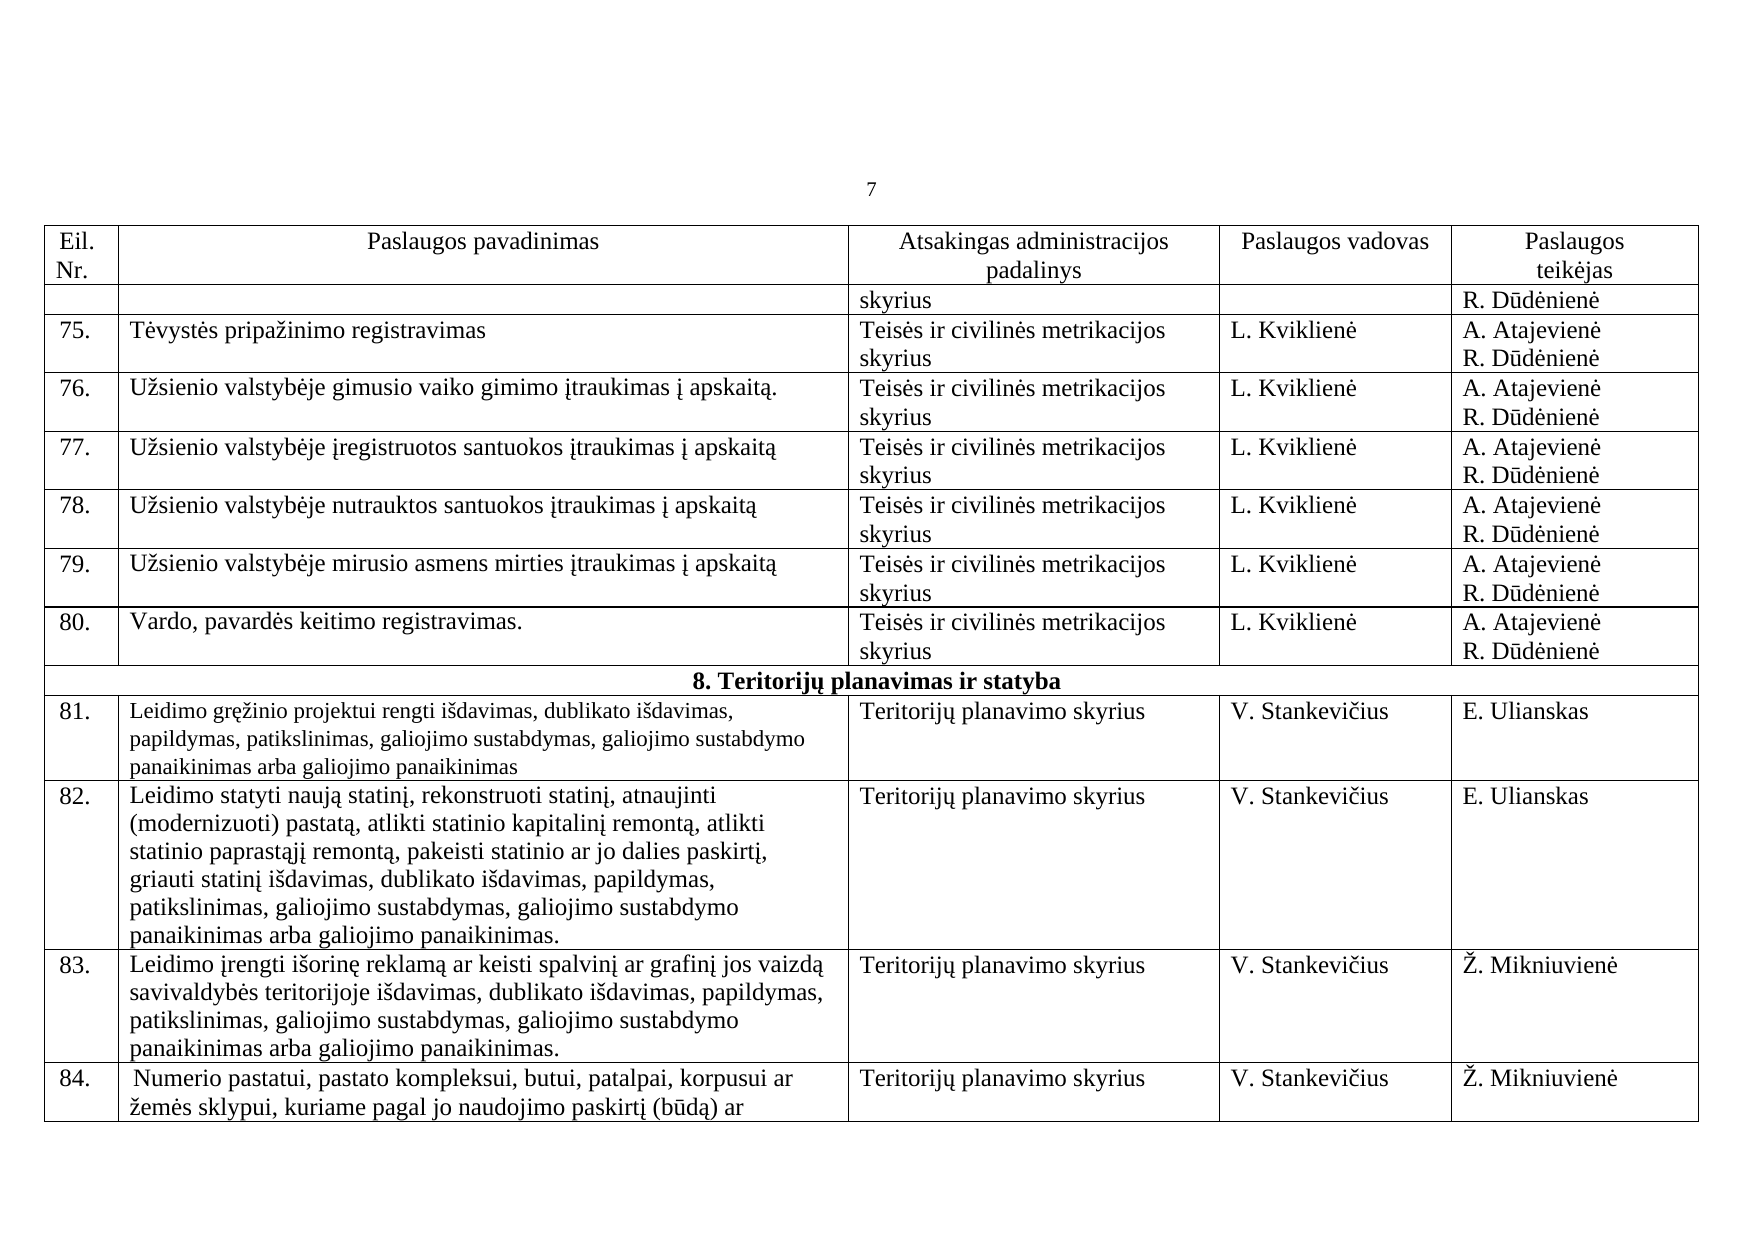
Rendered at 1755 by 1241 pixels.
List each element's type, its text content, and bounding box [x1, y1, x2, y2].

table_cell Numerio pastatui, pastato kompleksui, butui, patalpai, korpusui ar žemės sklypui, kuriame pagal jo naudojimo paskirtį (būdą) ar [119, 1063, 848, 1121]
table_cell R. Dūdėnienė [1452, 285, 1698, 314]
table_cell Teritorijų planavimo skyrius [849, 781, 1219, 949]
table_cell 75. [45, 315, 118, 372]
table_cell A. Atajevienė R. Dūdėnienė [1452, 490, 1698, 548]
table_cell Teisės ir civilinės metrikacijos skyrius [849, 432, 1219, 489]
table_header Atsakingas administracijos padalinys [849, 226, 1219, 284]
table_cell A. Atajevienė R. Dūdėnienė [1452, 432, 1698, 489]
table_cell L. Kviklienė [1220, 373, 1451, 431]
table_cell 77. [45, 432, 118, 489]
table_cell Ž. Mikniuvienė [1452, 950, 1698, 1062]
table_cell Vardo, pavardės keitimo registravimas. [119, 608, 848, 665]
table_cell V. Stankevičius [1220, 781, 1451, 949]
table_cell Teisės ir civilinės metrikacijos skyrius [849, 549, 1219, 606]
table_cell Užsienio valstybėje nutrauktos santuokos įtraukimas į apskaitą [119, 490, 848, 548]
table_cell L. Kviklienė [1220, 549, 1451, 606]
table_cell 78. [45, 490, 118, 548]
table_cell V. Stankevičius [1220, 696, 1451, 780]
table_cell Teritorijų planavimo skyrius [849, 1063, 1219, 1121]
table_cell Tėvystės pripažinimo registravimas [119, 315, 848, 372]
table_cell L. Kviklienė [1220, 490, 1451, 548]
table_cell [119, 285, 848, 314]
table_cell A. Atajevienė R. Dūdėnienė [1452, 608, 1698, 665]
table_cell [1220, 285, 1451, 314]
table_cell 80. [45, 608, 118, 665]
table_cell Teisės ir civilinės metrikacijos skyrius [849, 373, 1219, 431]
table_cell 8. Teritorijų planavimas ir statyba [45, 666, 1698, 695]
table_cell Leidimo įrengti išorinę reklamą ar keisti spalvinį ar grafinį jos vaizdą savivaldybės teritorijoje išdavimas, dublikato išdavimas, papildymas, patikslinimas, galiojimo sustabdymas, galiojimo sustabdymo panaikinimas arba galiojimo panaikinimas. [119, 950, 848, 1062]
table_cell Užsienio valstybėje įregistruotos santuokos įtraukimas į apskaitą [119, 432, 848, 489]
table_cell Užsienio valstybėje mirusio asmens mirties įtraukimas į apskaitą [119, 549, 848, 606]
table_cell L. Kviklienė [1220, 315, 1451, 372]
table_header Eil. Nr. [45, 226, 118, 284]
table_cell L. Kviklienė [1220, 432, 1451, 489]
table_cell 84. [45, 1063, 118, 1121]
table_cell Ž. Mikniuvienė [1452, 1063, 1698, 1121]
table_cell Teisės ir civilinės metrikacijos skyrius [849, 608, 1219, 665]
table_cell Teisės ir civilinės metrikacijos skyrius [849, 315, 1219, 372]
table_cell 82. [45, 781, 118, 949]
table_cell A. Atajevienė R. Dūdėnienė [1452, 549, 1698, 606]
table_cell [45, 285, 118, 314]
table_cell A. Atajevienė R. Dūdėnienė [1452, 373, 1698, 431]
table_header Paslaugos teikėjas [1452, 226, 1698, 284]
table_cell Teritorijų planavimo skyrius [849, 696, 1219, 780]
table_cell L. Kviklienė [1220, 608, 1451, 665]
table_cell 83. [45, 950, 118, 1062]
table_cell V. Stankevičius [1220, 1063, 1451, 1121]
table_cell A. Atajevienė R. Dūdėnienė [1452, 315, 1698, 372]
table_cell Užsienio valstybėje gimusio vaiko gimimo įtraukimas į apskaitą. [119, 373, 848, 431]
table_cell Teritorijų planavimo skyrius [849, 950, 1219, 1062]
table_cell 81. [45, 696, 118, 780]
table_cell 76. [45, 373, 118, 431]
table_cell E. Ulianskas [1452, 696, 1698, 780]
table_header Paslaugos pavadinimas [119, 226, 848, 284]
table_cell E. Ulianskas [1452, 781, 1698, 949]
table_cell skyrius [849, 285, 1219, 314]
table_cell Leidimo statyti naują statinį, rekonstruoti statinį, atnaujinti (modernizuoti) pastatą, atlikti statinio kapitalinį remontą, atlikti statinio paprastąjį remontą, pakeisti statinio ar jo dalies paskirtį, griauti statinį išdavimas, dublikato išdavimas, papildymas, patikslinimas, galiojimo sustabdymas, galiojimo sustabdymo panaikinimas arba galiojimo panaikinimas. [119, 781, 848, 949]
table_cell 79. [45, 549, 118, 606]
table_cell Teisės ir civilinės metrikacijos skyrius [849, 490, 1219, 548]
table_header Paslaugos vadovas [1220, 226, 1451, 284]
table_cell Leidimo gręžinio projektui rengti išdavimas, dublikato išdavimas, papildymas, patikslinimas, galiojimo sustabdymas, galiojimo sustabdymo panaikinimas arba galiojimo panaikinimas [119, 696, 848, 780]
table_cell V. Stankevičius [1220, 950, 1451, 1062]
